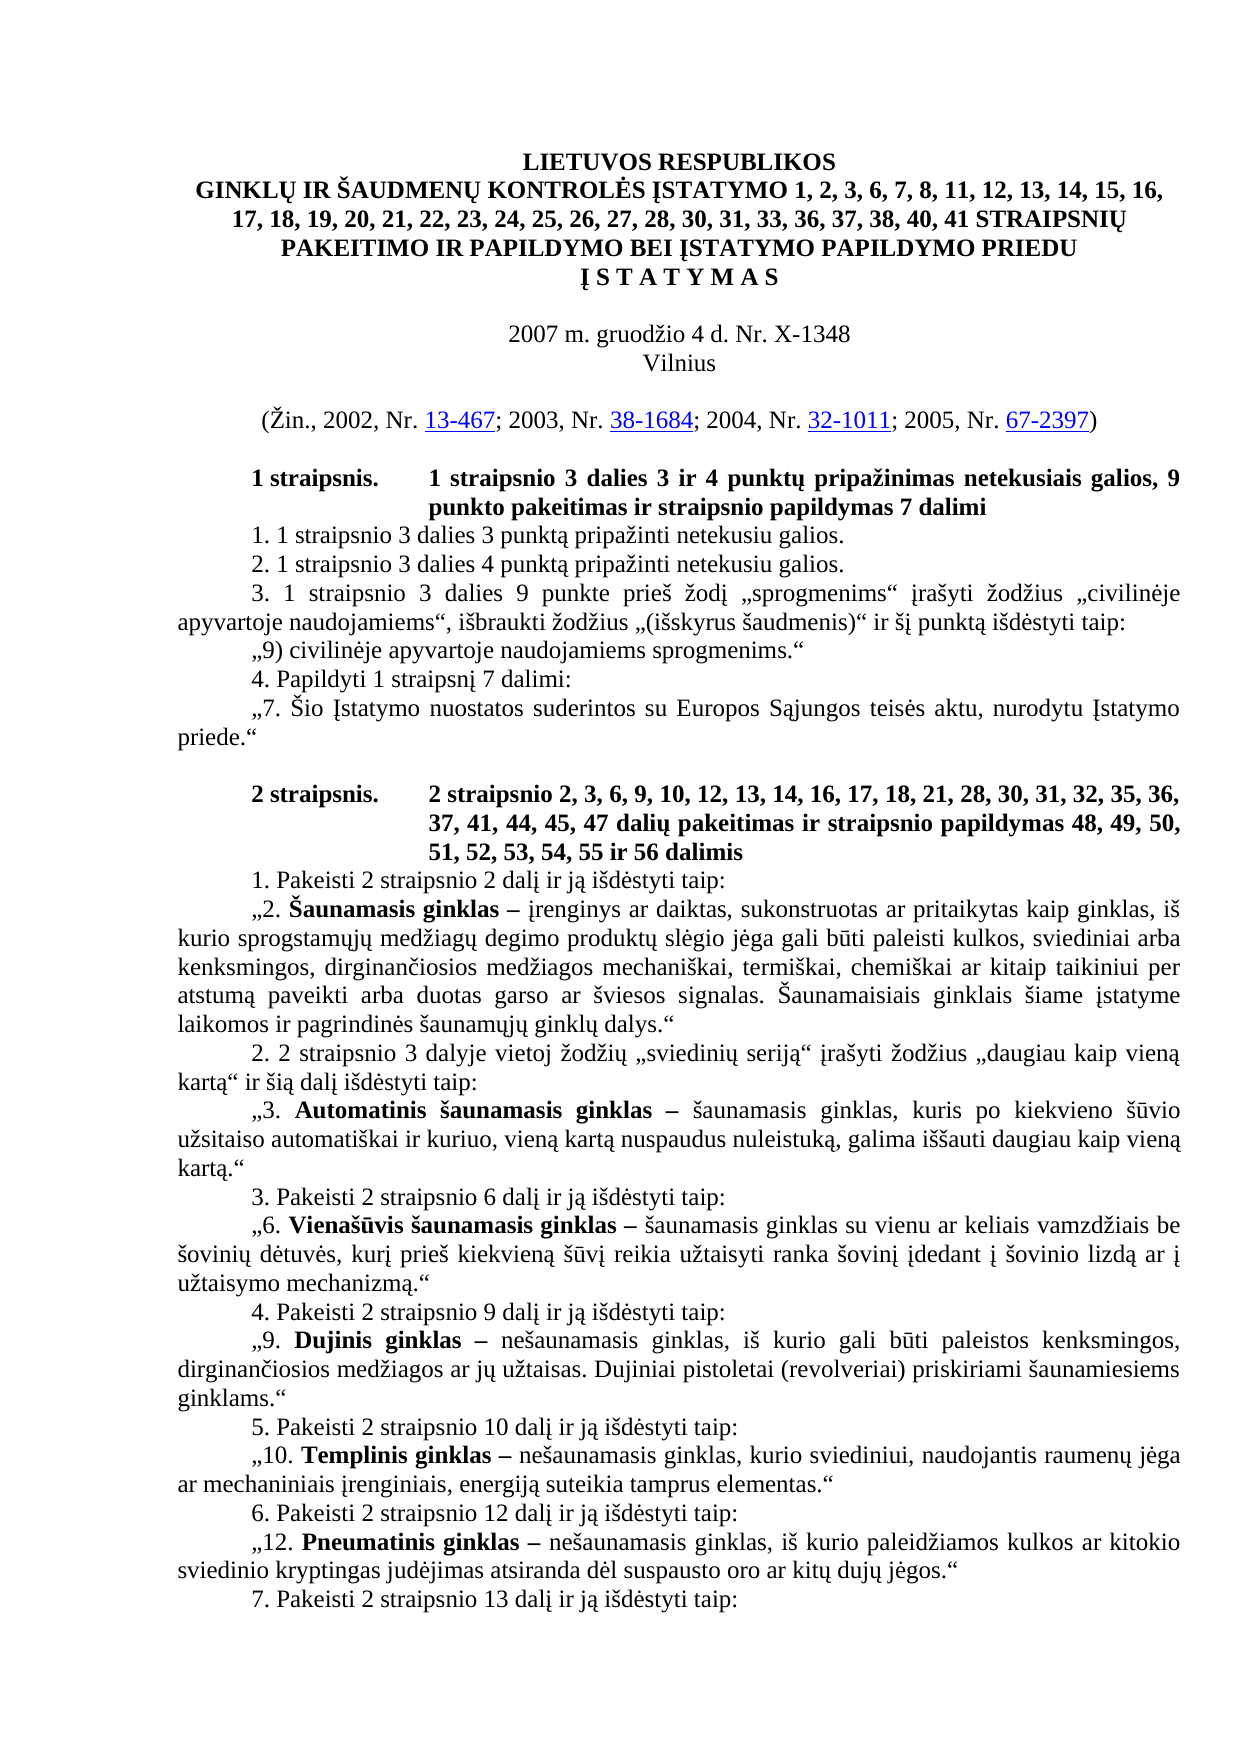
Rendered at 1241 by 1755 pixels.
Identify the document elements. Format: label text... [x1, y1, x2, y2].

text „10. Templinis ginklas – nešaunamasis ginklas, kurio sviediniui, naudojantis raumenų jėga ar mechaniniais įrenginiais, energiją suteikia tamprus elementas.“ [177, 1441, 1181, 1498]
text 2 straipsnis. 2 straipsnio 2, 3, 6, 9, 10, 12, 13, 14, 16, 17, 18, 21, 28, 30, 31, 32, 35, 36, 37, 41, 44, 45, 47 dalių pakeitimas ir straipsnio papildymas 48, 49, 50, 51, 52, 53, 54, 55 ir 56 dalimis [251, 779, 1181, 866]
text 2007 m. gruodžio 4 d. Nr. X-1348 [177, 319, 1181, 348]
text „6. Vienašūvis šaunamasis ginklas – šaunamasis ginklas su vienu ar keliais vamzdžiais be šovinių dėtuvės, kurį prieš kiekvieną šūvį reikia užtaisyti ranka šovinį įdedant į šovinio lizdą ar į užtaisymo mechanizmą.“ [177, 1211, 1181, 1297]
text 7. Pakeisti 2 straipsnio 13 dalį ir ją išdėstyti taip: [177, 1584, 1181, 1613]
text GINKLŲ IR ŠAUDMENŲ KONTROLĖS ĮSTATYMO 1, 2, 3, 6, 7, 8, 11, 12, 13, 14, 15, 16, 17, 18, 19, 20, 21, 22, 23, 24, 25, 26, 27, 28, 30, 31, 33, 36, 37, 38, 40, 41 STRAIPSNIŲ PAKEITIMO IR PAPILDYMO BEI ĮSTATYMO PAPILDYMO PRIEDU [177, 176, 1181, 262]
text „9) civilinėje apyvartoje naudojamiems sprogmenims.“ [177, 636, 1181, 664]
text 1. 1 straipsnio 3 dalies 3 punktą pripažinti netekusiu galios. [177, 521, 1181, 549]
text 5. Pakeisti 2 straipsnio 10 dalį ir ją išdėstyti taip: [177, 1412, 1181, 1441]
text 2. 2 straipsnio 3 dalyje vietoj žodžių „sviedinių seriją“ įrašyti žodžius „daugiau kaip vieną kartą“ ir šią dalį išdėstyti taip: [177, 1038, 1181, 1096]
text LIETUVOS RESPUBLIKOS [177, 147, 1181, 176]
text 1. Pakeisti 2 straipsnio 2 dalį ir ją išdėstyti taip: [177, 866, 1181, 894]
text 1 straipsnis. 1 straipsnio 3 dalies 3 ir 4 punktų pripažinimas netekusiais galios, 9 punkto pakeitimas ir straipsnio papildymas 7 dalimi [251, 463, 1181, 521]
text 2. 1 straipsnio 3 dalies 4 punktą pripažinti netekusiu galios. [177, 549, 1181, 578]
text „12. Pneumatinis ginklas – nešaunamasis ginklas, iš kurio paleidžiamos kulkos ar kitokio sviedinio kryptingas judėjimas atsiranda dėl suspausto oro ar kitų dujų jėgos.“ [177, 1527, 1181, 1584]
text „3. Automatinis šaunamasis ginklas – šaunamasis ginklas, kuris po kiekvieno šūvio užsitaiso automatiškai ir kuriuo, vieną kartą nuspaudus nuleistuką, galima iššauti daugiau kaip vieną kartą.“ [177, 1096, 1181, 1182]
text 6. Pakeisti 2 straipsnio 12 dalį ir ją išdėstyti taip: [177, 1498, 1181, 1527]
text „9. Dujinis ginklas – nešaunamasis ginklas, iš kurio gali būti paleistos kenksmingos, dirginančiosios medžiagos ar jų užtaisas. Dujiniai pistoletai (revolveriai) priskiriami šaunamiesiems ginklams.“ [177, 1326, 1181, 1412]
text Vilnius [177, 348, 1181, 377]
text „7. Šio Įstatymo nuostatos suderintos su Europos Sąjungos teisės aktu, nurodytu Įstatymo priede.“ [177, 693, 1181, 751]
text 3. 1 straipsnio 3 dalies 9 punkte prieš žodį „sprogmenims“ įrašyti žodžius „civilinėje apyvartoje naudojamiems“, išbraukti žodžius „(išskyrus šaudmenis)“ ir šį punktą išdėstyti taip: [177, 578, 1181, 636]
text 3. Pakeisti 2 straipsnio 6 dalį ir ją išdėstyti taip: [177, 1182, 1181, 1211]
text 4. Papildyti 1 straipsnį 7 dalimi: [177, 664, 1181, 693]
text „2. Šaunamasis ginklas – įrenginys ar daiktas, sukonstruotas ar pritaikytas kaip ginklas, iš kurio sprogstamųjų medžiagų degimo produktų slėgio jėga gali būti paleisti kulkos, sviediniai arba kenksmingos, dirginančiosios medžiagos mechaniškai, termiškai, chemiškai ar kitaip taikiniui per atstumą paveikti arba duotas garso ar šviesos signalas. Šaunamaisiais ginklais šiame įstatyme laikomos ir pagrindinės šaunamųjų ginklų dalys.“ [177, 894, 1181, 1038]
text (Žin., 2002, Nr. 13-467; 2003, Nr. 38-1684; 2004, Nr. 32-1011; 2005, Nr. 67-2397) [177, 406, 1181, 434]
text Į S T A T Y M A S [177, 262, 1181, 291]
text 4. Pakeisti 2 straipsnio 9 dalį ir ją išdėstyti taip: [177, 1297, 1181, 1326]
